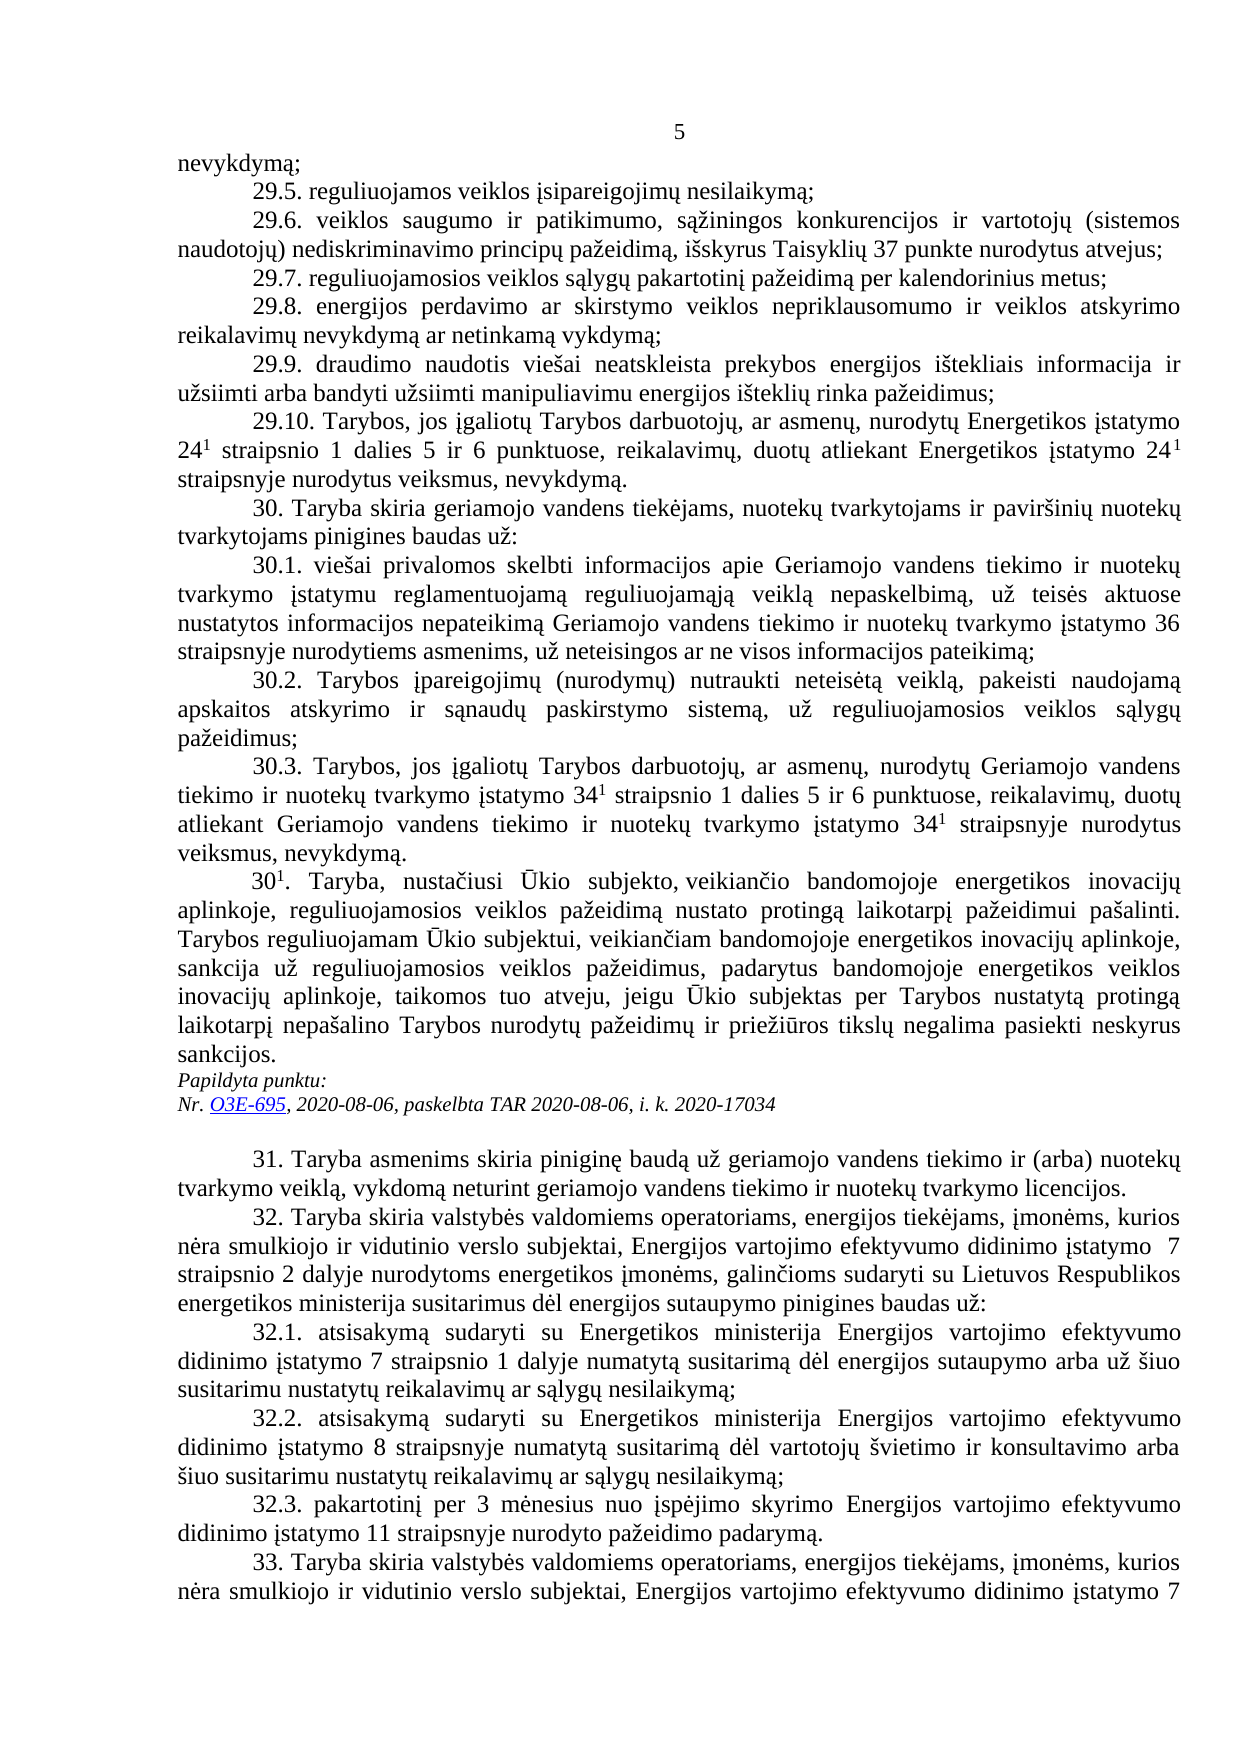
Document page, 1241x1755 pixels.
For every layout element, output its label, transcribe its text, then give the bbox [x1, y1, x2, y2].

text Nr. O3E-695, 2020-08-06, paskelbta TAR 2020-08-06, i. k. 2020-17034 [177, 1092, 1181, 1116]
text Papildyta punktu: [177, 1068, 1181, 1092]
text 29.6. veiklos saugumo ir patikimumo, sąžiningos konkurencijos ir vartotojų (sistemos naudotojų) nediskriminavimo principų pažeidimą, išskyrus Taisyklių 37 punkte nurodytus atvejus; [177, 205, 1181, 263]
text 29.9. draudimo naudotis viešai neatskleista prekybos energijos ištekliais informacija ir užsiimti arba bandyti užsiimti manipuliavimu energijos išteklių rinka pažeidimus; [177, 349, 1181, 406]
text 29.8. energijos perdavimo ar skirstymo veiklos nepriklausomumo ir veiklos atskyrimo reikalavimų nevykdymą ar netinkamą vykdymą; [177, 291, 1181, 349]
text 32.1. atsisakymą sudaryti su Energetikos ministerija Energijos vartojimo efektyvumo didinimo įstatymo 7 straipsnio 1 dalyje numatytą susitarimą dėl energijos sutaupymo arba už šiuo susitarimu nustatytų reikalavimų ar sąlygų nesilaikymą; [177, 1317, 1181, 1403]
text 30.1. viešai privalomos skelbti informacijos apie Geriamojo vandens tiekimo ir nuotekų tvarkymo įstatymu reglamentuojamą reguliuojamąją veiklą nepaskelbimą, už teisės aktuose nustatytos informacijos nepateikimą Geriamojo vandens tiekimo ir nuotekų tvarkymo įstatymo 36 straipsnyje nurodytiems asmenims, už neteisingos ar ne visos informacijos pateikimą; [177, 550, 1181, 665]
text 32.2. atsisakymą sudaryti su Energetikos ministerija Energijos vartojimo efektyvumo didinimo įstatymo 8 straipsnyje numatytą susitarimą dėl vartotojų švietimo ir konsultavimo arba šiuo susitarimu nustatytų reikalavimų ar sąlygų nesilaikymą; [177, 1403, 1181, 1489]
text 301. Taryba, nustačiusi Ūkio subjekto, veikiančio bandomojoje energetikos inovacijų aplinkoje, reguliuojamosios veiklos pažeidimą nustato protingą laikotarpį pažeidimui pašalinti. Tarybos reguliuojamam Ūkio subjektui, veikiančiam bandomojoje energetikos inovacijų aplinkoje, sankcija už reguliuojamosios veiklos pažeidimus, padarytus bandomojoje energetikos veiklos inovacijų aplinkoje, taikomos tuo atveju, jeigu Ūkio subjektas per Tarybos nustatytą protingą laikotarpį nepašalino Tarybos nurodytų pažeidimų ir priežiūros tikslų negalima pasiekti neskyrus sankcijos. [177, 866, 1181, 1068]
text 29.5. reguliuojamos veiklos įsipareigojimų nesilaikymą; [177, 176, 1181, 205]
text 31. Taryba asmenims skiria piniginę baudą už geriamojo vandens tiekimo ir (arba) nuotekų tvarkymo veiklą, vykdomą neturint geriamojo vandens tiekimo ir nuotekų tvarkymo licencijos. [177, 1144, 1181, 1202]
text 30. Taryba skiria geriamojo vandens tiekėjams, nuotekų tvarkytojams ir paviršinių nuotekų tvarkytojams pinigines baudas už: [177, 493, 1181, 550]
text 29.7. reguliuojamosios veiklos sąlygų pakartotinį pažeidimą per kalendorinius metus; [177, 263, 1181, 291]
text 32. Taryba skiria valstybės valdomiems operatoriams, energijos tiekėjams, įmonėms, kurios nėra smulkiojo ir vidutinio verslo subjektai, Energijos vartojimo efektyvumo didinimo įstatymo 7 straipsnio 2 dalyje nurodytoms energetikos įmonėms, galinčioms sudaryti su Lietuvos Respublikos energetikos ministerija susitarimus dėl energijos sutaupymo pinigines baudas už: [177, 1202, 1181, 1317]
text 30.3. Tarybos, jos įgaliotų Tarybos darbuotojų, ar asmenų, nurodytų Geriamojo vandens tiekimo ir nuotekų tvarkymo įstatymo 341 straipsnio 1 dalies 5 ir 6 punktuose, reikalavimų, duotų atliekant Geriamojo vandens tiekimo ir nuotekų tvarkymo įstatymo 341 straipsnyje nurodytus veiksmus, nevykdymą. [177, 751, 1181, 866]
text 32.3. pakartotinį per 3 mėnesius nuo įspėjimo skyrimo Energijos vartojimo efektyvumo didinimo įstatymo 11 straipsnyje nurodyto pažeidimo padarymą. [177, 1489, 1181, 1547]
text nevykdymą; [177, 148, 1181, 176]
text 30.2. Tarybos įpareigojimų (nurodymų) nutraukti neteisėtą veiklą, pakeisti naudojamą apskaitos atskyrimo ir sąnaudų paskirstymo sistemą, už reguliuojamosios veiklos sąlygų pažeidimus; [177, 665, 1181, 751]
text 29.10. Tarybos, jos įgaliotų Tarybos darbuotojų, ar asmenų, nurodytų Energetikos įstatymo 241 straipsnio 1 dalies 5 ir 6 punktuose, reikalavimų, duotų atliekant Energetikos įstatymo 241 straipsnyje nurodytus veiksmus, nevykdymą. [177, 406, 1181, 493]
text 33. Taryba skiria valstybės valdomiems operatoriams, energijos tiekėjams, įmonėms, kurios nėra smulkiojo ir vidutinio verslo subjektai, Energijos vartojimo efektyvumo didinimo įstatymo 7 [177, 1547, 1181, 1604]
